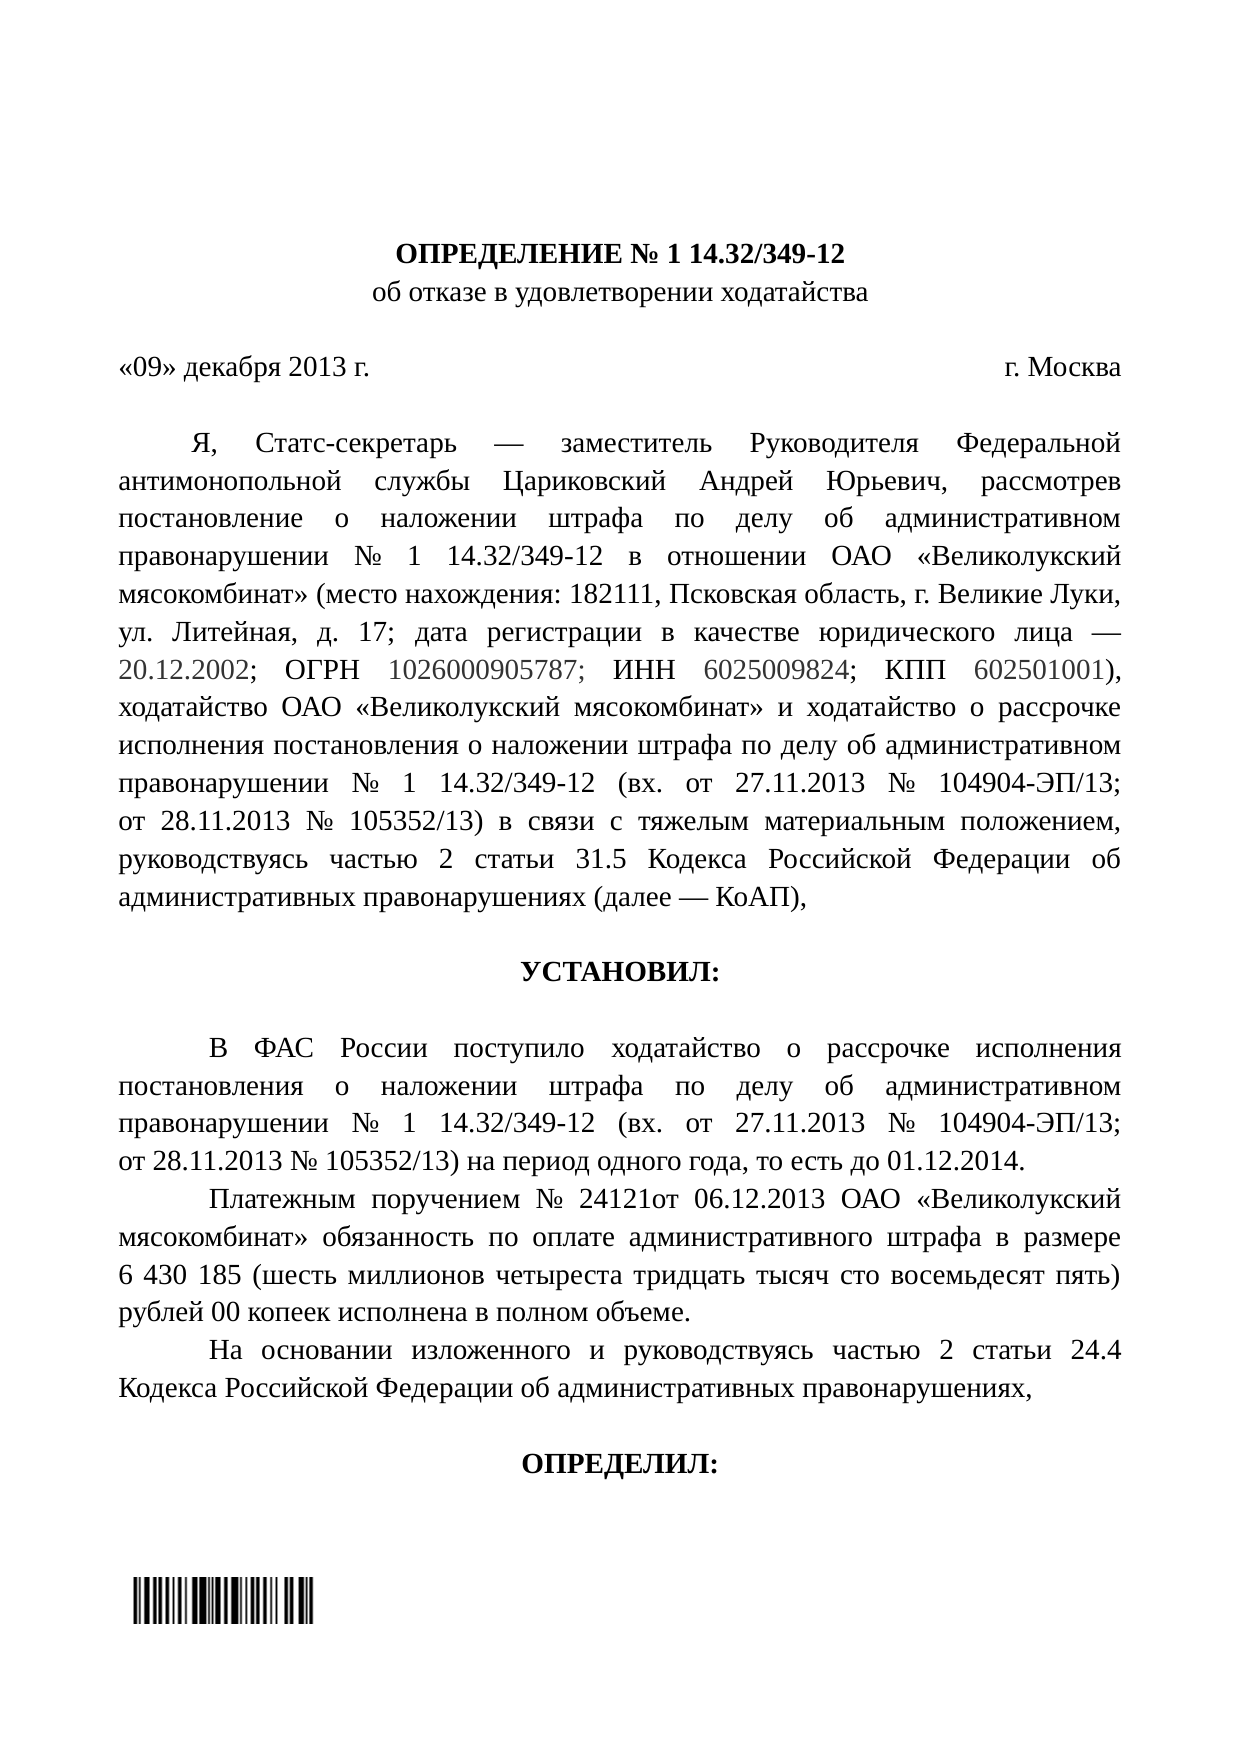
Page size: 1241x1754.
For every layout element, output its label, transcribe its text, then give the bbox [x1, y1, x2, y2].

text На основании изложенного и руководствуясь частью 2 статьи 24.4 Кодекса Российской Федерации об административных правонарушениях, [118, 1328, 1122, 1404]
text Я, Статс-секретарь — заместитель Руководителя Федеральной антимонопольной службы Цариковский Андрей Юрьевич, рассмотрев постановление о наложении штрафа по делу об административном правонарушении № 1 14.32/349-12 в отношении ОАО «Великолукский мясокомбинат» (место нахождения: 182111, Псковская область, г. Великие Луки, ул. Литейная, д. 17; дата регистрации в качестве юридического лица — 20.12.2002; ОГРН 1026000905787; ИНН 6025009824; КПП 602501001), ходатайство ОАО «Великолукский мясокомбинат» и ходатайство о рассрочке исполнения постановления о наложении штрафа по делу об административном правонарушении № 1 14.32/349-12 (вх. от 27.11.2013 № 104904-ЭП/13; от 28.11.2013 № 105352/13) в связи с тяжелым материальным положением, руководствуясь частью 2 статьи 31.5 Кодекса Российской Федерации об административных правонарушениях (далее — КоАП), [118, 421, 1122, 912]
text Платежным поручением № 24121от 06.12.2013 ОАО «Великолукский мясокомбинат» обязанность по оплате административного штрафа в размере 6 430 185 (шесть миллионов четыреста тридцать тысяч сто восемьдесят пять) рублей 00 копеек исполнена в полном объеме. [118, 1177, 1122, 1328]
subtitle ОПРЕДЕЛЕНИЕ № 1 14.32/349-12 [118, 232, 1122, 269]
text об отказе в удовлетворении ходатайства [118, 269, 1122, 307]
text В ФАС России поступило ходатайство о рассрочке исполнения постановления о наложении штрафа по делу об административном правонарушении № 1 14.32/349-12 (вх. от 27.11.2013 № 104904-ЭП/13; от 28.11.2013 № 105352/13) на период одного года, то есть до 01.12.2014. [118, 1026, 1122, 1177]
text УСТАНОВИЛ: [118, 950, 1122, 988]
text «09» декабря 2013 г. г. Москва [118, 345, 1122, 383]
text ОПРЕДЕЛИЛ: [118, 1442, 1122, 1479]
picture [118, 1577, 331, 1624]
